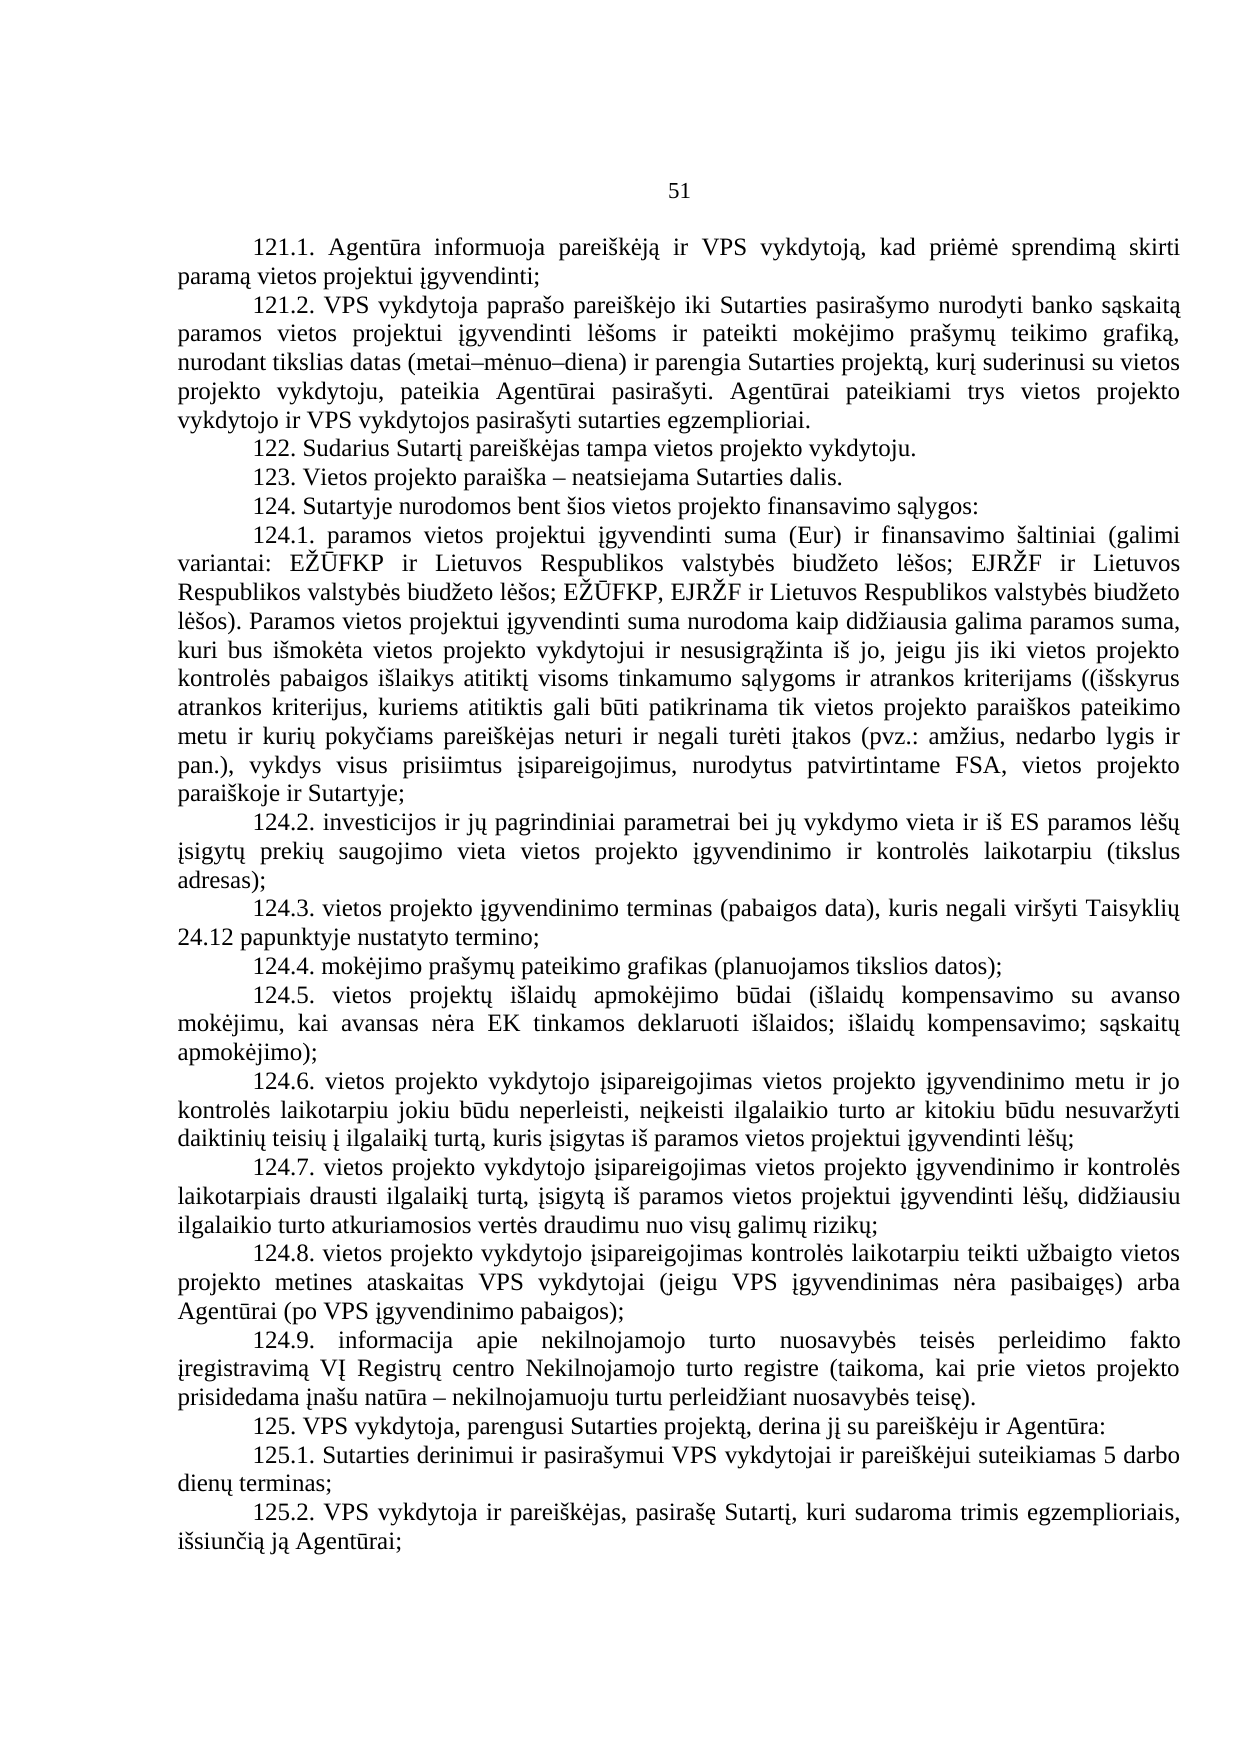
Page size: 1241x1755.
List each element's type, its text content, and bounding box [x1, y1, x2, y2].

text 121.2. VPS vykdytoja paprašo pareiškėjo iki Sutarties pasirašymo nurodyti banko sąskaitą paramos vietos projektui įgyvendinti lėšoms ir pateikti mokėjimo prašymų teikimo grafiką, nurodant tikslias datas (metai–mėnuo–diena) ir parengia Sutarties projektą, kurį suderinusi su vietos projekto vykdytoju, pateikia Agentūrai pasirašyti. Agentūrai pateikiami trys vietos projekto vykdytojo ir VPS vykdytojos pasirašyti sutarties egzemplioriai. [177, 290, 1181, 433]
text 121.1. Agentūra informuoja pareiškėją ir VPS vykdytoją, kad priėmė sprendimą skirti paramą vietos projektui įgyvendinti; [177, 232, 1181, 290]
text 124.8. vietos projekto vykdytojo įsipareigojimas kontrolės laikotarpiu teikti užbaigto vietos projekto metines ataskaitas VPS vykdytojai (jeigu VPS įgyvendinimas nėra pasibaigęs) arba Agentūrai (po VPS įgyvendinimo pabaigos); [177, 1238, 1181, 1325]
text 125.1. Sutarties derinimui ir pasirašymui VPS vykdytojai ir pareiškėjui suteikiamas 5 darbo dienų terminas; [177, 1440, 1181, 1497]
text 124.7. vietos projekto vykdytojo įsipareigojimas vietos projekto įgyvendinimo ir kontrolės laikotarpiais drausti ilgalaikį turtą, įsigytą iš paramos vietos projektui įgyvendinti lėšų, didžiausiu ilgalaikio turto atkuriamosios vertės draudimu nuo visų galimų rizikų; [177, 1152, 1181, 1238]
text 123. Vietos projekto paraiška – neatsiejama Sutarties dalis. [177, 462, 1181, 491]
text 125.2. VPS vykdytoja ir pareiškėjas, pasirašę Sutartį, kuri sudaroma trimis egzemplioriais, išsiunčią ją Agentūrai; [177, 1497, 1181, 1555]
text 124.4. mokėjimo prašymų pateikimo grafikas (planuojamos tikslios datos); [177, 951, 1181, 980]
text 124.2. investicijos ir jų pagrindiniai parametrai bei jų vykdymo vieta ir iš ES paramos lėšų įsigytų prekių saugojimo vieta vietos projekto įgyvendinimo ir kontrolės laikotarpiu (tikslus adresas); [177, 807, 1181, 893]
text 125. VPS vykdytoja, parengusi Sutarties projektą, derina jį su pareiškėju ir Agentūra: [177, 1411, 1181, 1440]
text 124.9. informacija apie nekilnojamojo turto nuosavybės teisės perleidimo fakto įregistravimą VĮ Registrų centro Nekilnojamojo turto registre (taikoma, kai prie vietos projekto prisidedama įnašu natūra – nekilnojamuoju turtu perleidžiant nuosavybės teisę). [177, 1325, 1181, 1411]
text 124.3. vietos projekto įgyvendinimo terminas (pabaigos data), kuris negali viršyti Taisyklių 24.12 papunktyje nustatyto termino; [177, 893, 1181, 951]
text 124. Sutartyje nurodomos bent šios vietos projekto finansavimo sąlygos: [177, 491, 1181, 520]
text 124.6. vietos projekto vykdytojo įsipareigojimas vietos projekto įgyvendinimo metu ir jo kontrolės laikotarpiu jokiu būdu neperleisti, neįkeisti ilgalaikio turto ar kitokiu būdu nesuvaržyti daiktinių teisių į ilgalaikį turtą, kuris įsigytas iš paramos vietos projektui įgyvendinti lėšų; [177, 1066, 1181, 1152]
text 124.1. paramos vietos projektui įgyvendinti suma (Eur) ir finansavimo šaltiniai (galimi variantai: EŽŪFKP ir Lietuvos Respublikos valstybės biudžeto lėšos; EJRŽF ir Lietuvos Respublikos valstybės biudžeto lėšos; EŽŪFKP, EJRŽF ir Lietuvos Respublikos valstybės biudžeto lėšos). Paramos vietos projektui įgyvendinti suma nurodoma kaip didžiausia galima paramos suma, kuri bus išmokėta vietos projekto vykdytojui ir nesusigrąžinta iš jo, jeigu jis iki vietos projekto kontrolės pabaigos išlaikys atitiktį visoms tinkamumo sąlygoms ir atrankos kriterijams ((išskyrus atrankos kriterijus, kuriems atitiktis gali būti patikrinama tik vietos projekto paraiškos pateikimo metu ir kurių pokyčiams pareiškėjas neturi ir negali turėti įtakos (pvz.: amžius, nedarbo lygis ir pan.), vykdys visus prisiimtus įsipareigojimus, nurodytus patvirtintame FSA, vietos projekto paraiškoje ir Sutartyje; [177, 520, 1181, 807]
text 124.5. vietos projektų išlaidų apmokėjimo būdai (išlaidų kompensavimo su avanso mokėjimu, kai avansas nėra EK tinkamos deklaruoti išlaidos; išlaidų kompensavimo; sąskaitų apmokėjimo); [177, 980, 1181, 1066]
text 122. Sudarius Sutartį pareiškėjas tampa vietos projekto vykdytoju. [177, 433, 1181, 462]
